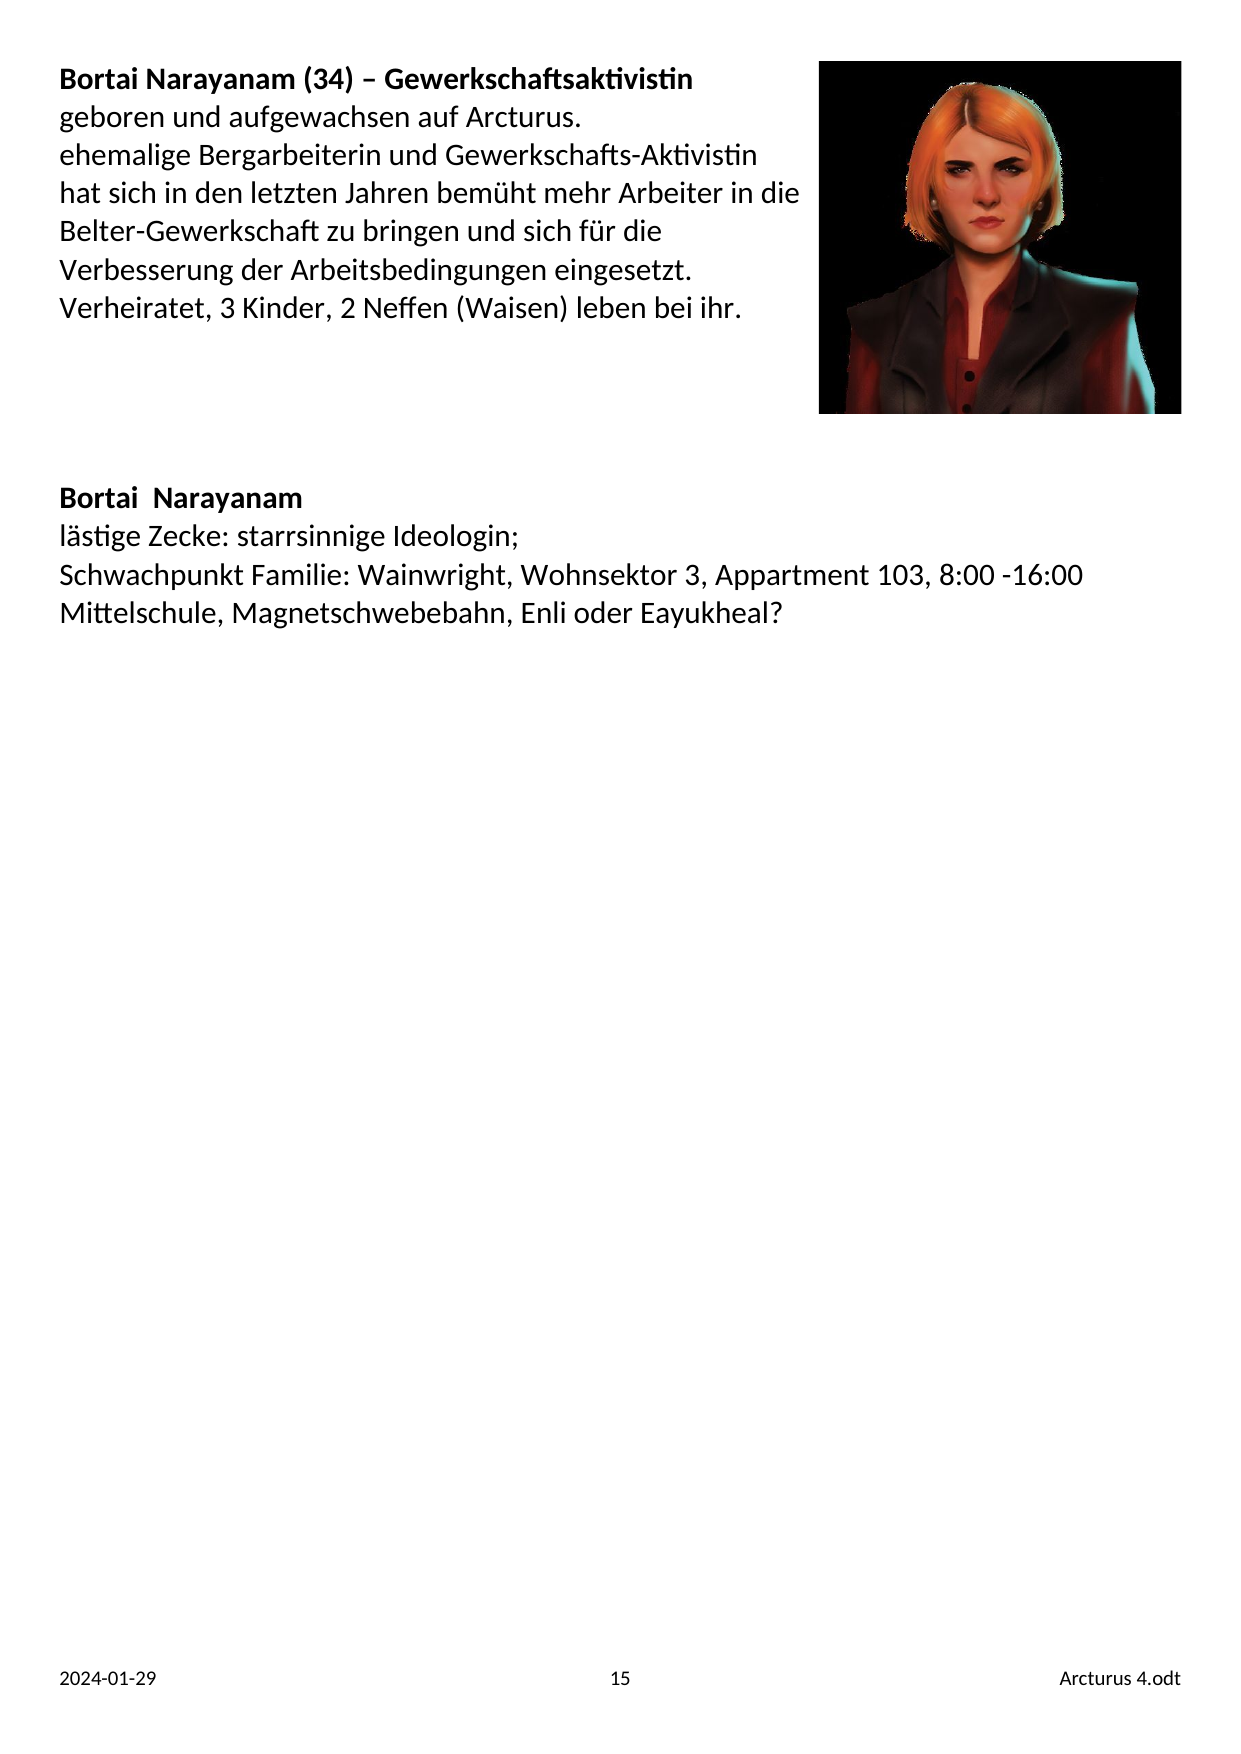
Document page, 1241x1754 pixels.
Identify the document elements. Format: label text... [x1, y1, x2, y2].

text Bortai Narayanam [59, 478, 1181, 517]
picture [818, 61, 1182, 414]
text Schwachpunkt Familie: Wainwright, Wohnsektor 3, Appartment 103, 8:00 -16:00 Mittelschule, Magnetschwebebahn, Enli oder Eayukheal? [59, 555, 1181, 631]
text geboren und aufgewachsen auf Arcturus. ehemalige Bergarbeiterin und Gewerkschafts-Aktivistin [59, 97, 818, 173]
text hat sich in den letzten Jahren bemüht mehr Arbeiter in die Belter-Gewerkschaft zu bringen und sich für die Verbesserung der Arbeitsbedingungen eingesetzt. [59, 173, 818, 288]
text Bortai Narayanam (34) ‒ Gewerkschaftsaktivistin [59, 59, 1181, 97]
text lästige Zecke: starrsinnige Ideologin; [59, 517, 1181, 555]
text Verheiratet, 3 Kinder, 2 Neffen (Waisen) leben bei ihr. [59, 288, 818, 326]
